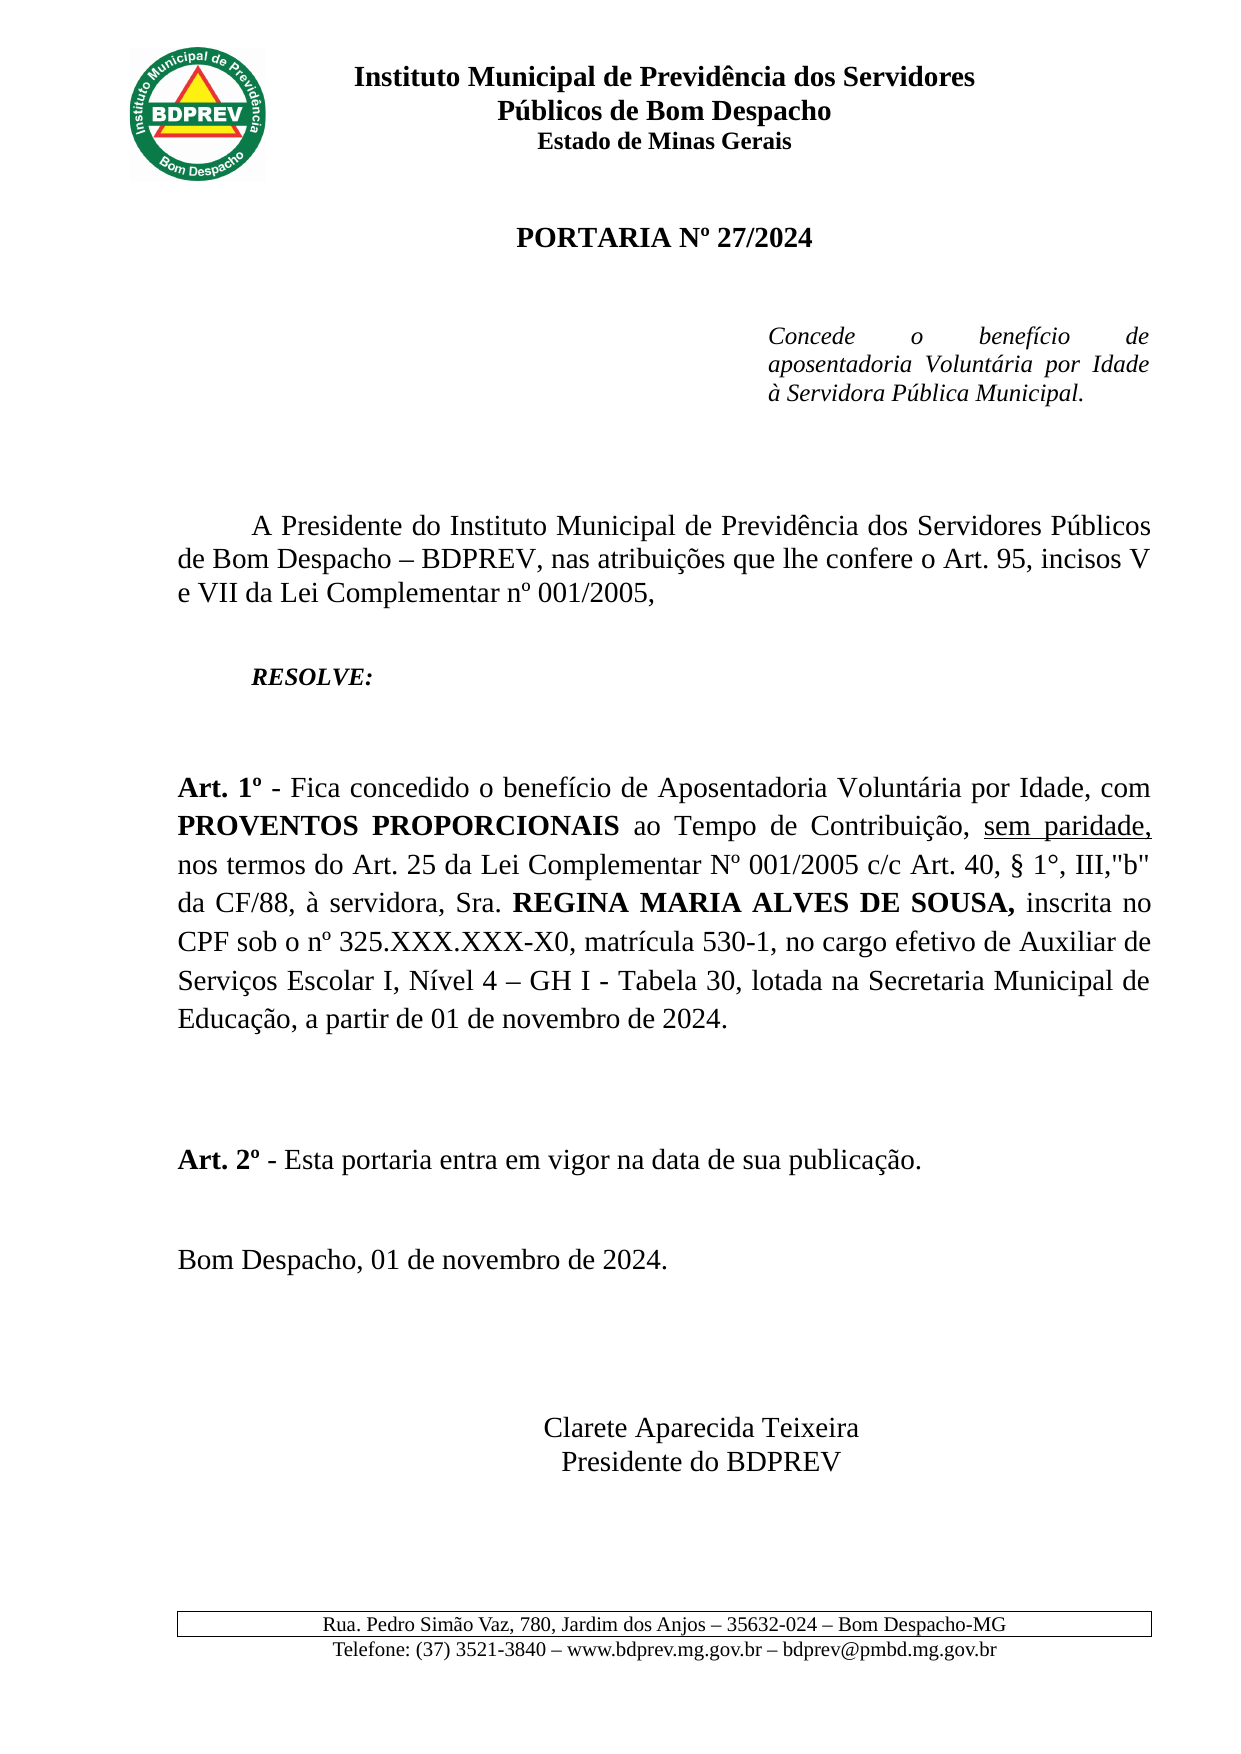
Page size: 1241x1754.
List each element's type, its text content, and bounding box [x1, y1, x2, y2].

text Presidente do BDPREV [251, 1444, 1152, 1477]
text Art. 2º - Esta portaria entra em vigor na data de sua publicação. [177, 1142, 1152, 1175]
text Bom Despacho, 01 de novembro de 2024. [177, 1242, 1152, 1276]
text A Presidente do Instituto Municipal de Previdência dos Servidores Públicos de Bom Despacho – BDPREV, nas atribuições que lhe confere o Art. 95, incisos V e VII da Lei Complementar nº 001/2005, [177, 508, 1152, 608]
text Concede o benefício de aposentadoria Voluntária por Idade à Servidora Pública Municipal. [768, 321, 1152, 407]
text PORTARIA Nº 27/2024 [177, 220, 1152, 254]
text Art. 1º - Fica concedido o benefício de Aposentadoria Voluntária por Idade, com PROVENTOS PROPORCIONAIS ao Tempo de Contribuição, sem paridade, nos termos do Art. 25 da Lei Complementar Nº 001/2005 c/c Art. 40, § 1°, III,"b" da CF/88, à servidora, Sra. REGINA MARIA ALVES DE SOUSA, inscrita no CPF sob o nº 325.XXX.XXX-X0, matrícula 530-1, no cargo efetivo de Auxiliar de Serviços Escolar I, Nível 4 – GH I - Tabela 30, lotada na Secretaria Municipal de Educação, a partir de 01 de novembro de 2024. [177, 770, 1152, 1035]
text Clarete Aparecida Teixeira [251, 1410, 1152, 1444]
text RESOLVE: [177, 662, 1152, 691]
